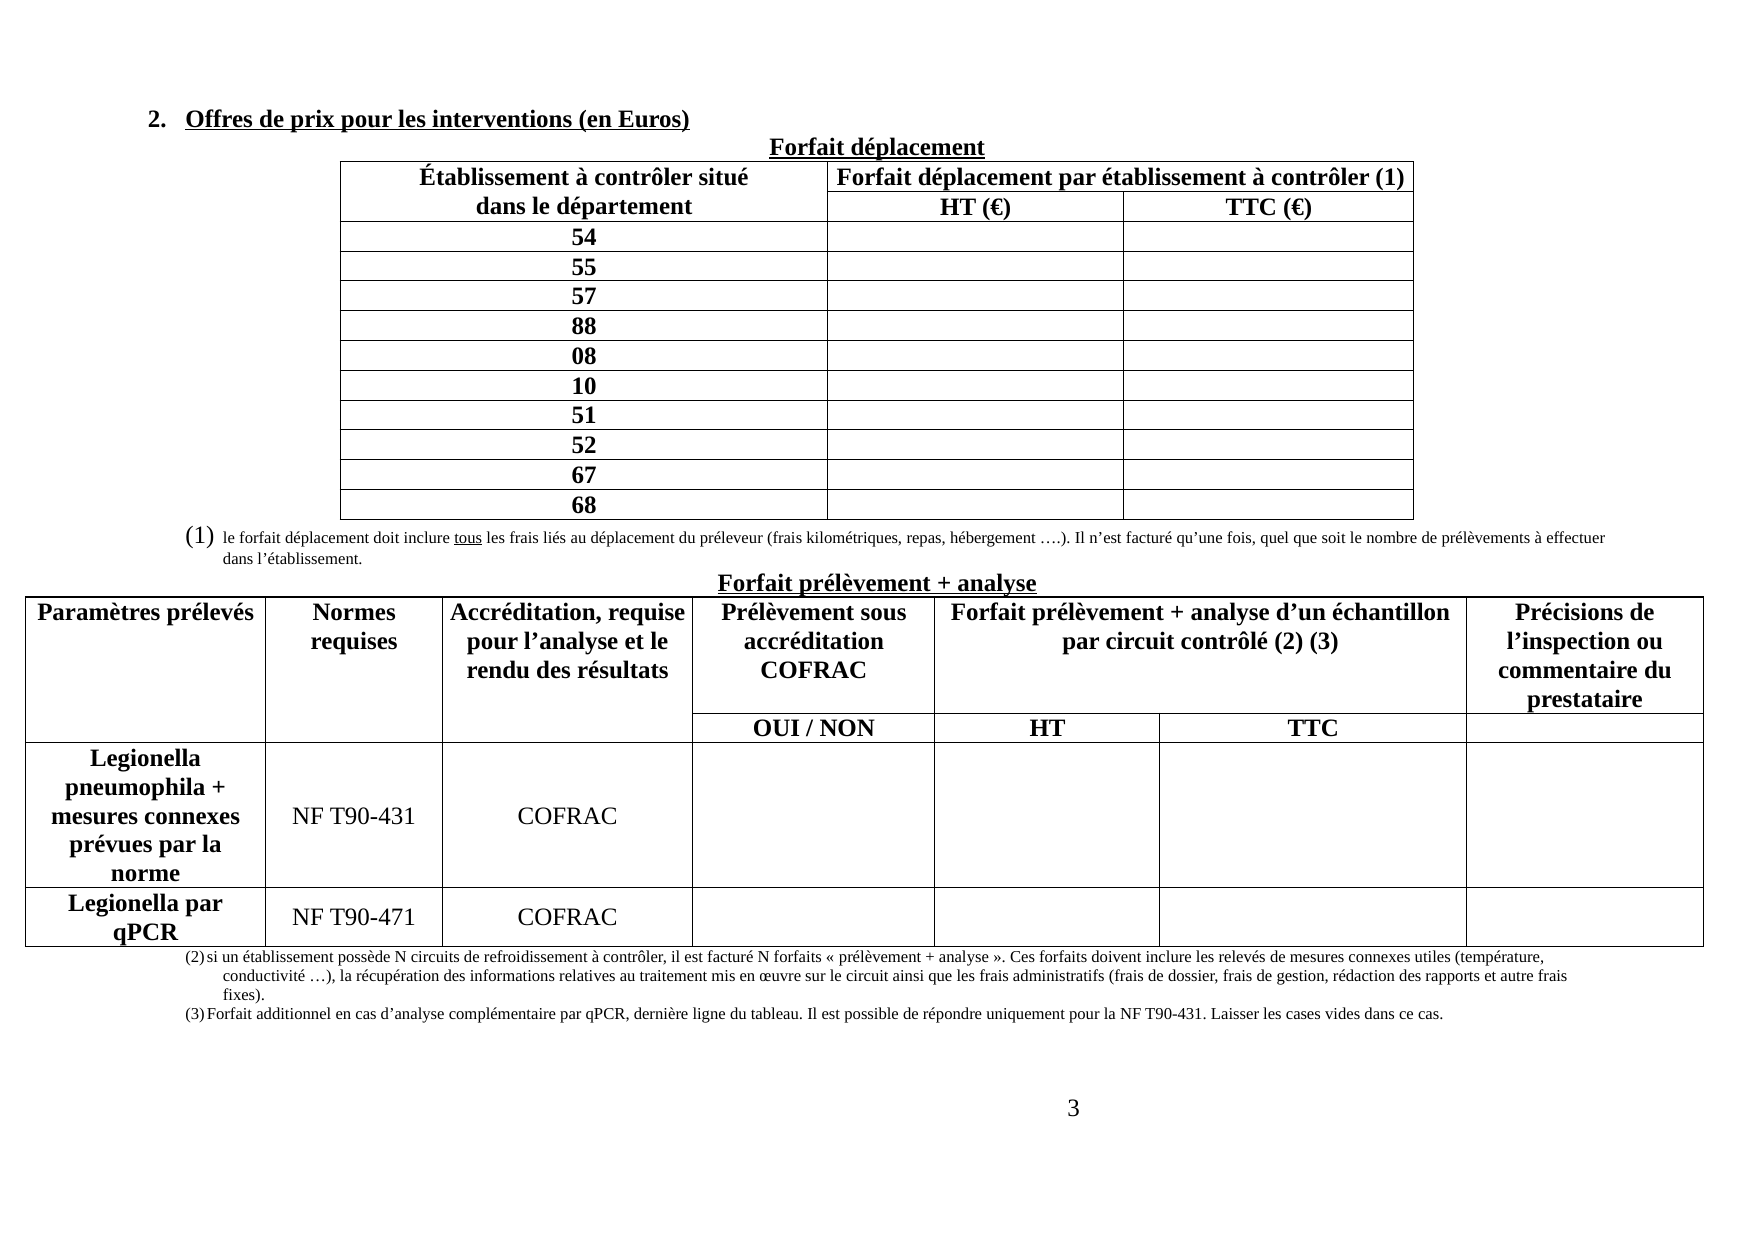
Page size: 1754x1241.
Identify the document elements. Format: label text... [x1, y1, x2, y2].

table_cell HT [935, 714, 1159, 742]
table_cell [828, 490, 1123, 519]
table_cell [1124, 460, 1413, 489]
table_cell [828, 281, 1123, 310]
table_cell [828, 371, 1123, 399]
text Forfait déplacement [148, 132, 1606, 161]
table_header Établissement à contrôler situé dans le département [341, 162, 827, 221]
table_cell [1124, 222, 1413, 251]
list le forfait déplacement doit inclure tous les frais liés au déplacement du préleveur (frais kilométriques, repas, hébergement ….). Il n’est facturé qu’une fois, quel que soit le nombre de prélèvements à effectuer dans l’établissement. [185, 520, 1606, 568]
table_cell COFRAC [443, 743, 692, 887]
table_header Forfait déplacement par établissement à contrôler (1) [828, 162, 1413, 191]
table_cell 57 [341, 281, 827, 310]
list Offres de prix pour les interventions (en Euros) [148, 104, 1606, 132]
table_cell 88 [341, 311, 827, 340]
table_cell OUI / NON [693, 714, 934, 742]
table_cell [1160, 888, 1466, 946]
table_cell [1124, 281, 1413, 310]
table_cell 55 [341, 252, 827, 280]
table_cell [828, 430, 1123, 459]
table_cell [1124, 311, 1413, 340]
table_cell [1124, 430, 1413, 459]
table_header Forfait prélèvement + analyse d’un échantillon par circuit contrôlé (2) (3) [935, 598, 1466, 712]
table_cell [935, 888, 1159, 946]
table_cell [1124, 490, 1413, 519]
table_cell [1467, 888, 1703, 946]
table_cell 52 [341, 430, 827, 459]
table_cell 68 [341, 490, 827, 519]
table_cell [693, 888, 934, 946]
table_cell [1124, 341, 1413, 370]
table_cell NF T90-471 [266, 888, 442, 946]
table_header Précisions de l’inspection ou commentaire du prestataire [1467, 598, 1703, 712]
table_cell [1124, 252, 1413, 280]
table_cell [1124, 371, 1413, 399]
table_cell [828, 460, 1123, 489]
table_cell [828, 341, 1123, 370]
table_cell [828, 401, 1123, 429]
table_cell [935, 743, 1159, 887]
table_cell 54 [341, 222, 827, 251]
table_cell [828, 311, 1123, 340]
list Forfait additionnel en cas d’analyse complémentaire par qPCR, dernière ligne du tableau. Il est possible de répondre uniquement pour la NF T90-431. Laisser les cases vides dans ce cas. [185, 1004, 1606, 1023]
table_cell [828, 222, 1123, 251]
table_cell [1124, 401, 1413, 429]
list si un établissement possède N circuits de refroidissement à contrôler, il est facturé N forfaits « prélèvement + analyse ». Ces forfaits doivent inclure les relevés de mesures connexes utiles (température, conductivité …), la récupération des informations relatives au traitement mis en œuvre sur le circuit ainsi que les frais administratifs (frais de dossier, frais de gestion, rédaction des rapports et autre frais fixes). [185, 947, 1606, 1004]
table_header Normes requises [266, 598, 442, 742]
table_cell TTC (€) [1124, 192, 1413, 221]
table_cell Legionella par qPCR [26, 888, 265, 946]
table_cell COFRAC [443, 888, 692, 946]
table_cell [1467, 714, 1703, 742]
table_cell HT (€) [828, 192, 1123, 221]
text Forfait prélèvement + analyse [148, 568, 1606, 596]
table_cell [1467, 743, 1703, 887]
table_header Prélèvement sous accréditation COFRAC [693, 598, 934, 712]
table_cell 51 [341, 401, 827, 429]
table_cell [828, 252, 1123, 280]
table_cell 08 [341, 341, 827, 370]
table_cell [1160, 743, 1466, 887]
table_cell [693, 743, 934, 887]
table_cell 67 [341, 460, 827, 489]
table_cell NF T90-431 [266, 743, 442, 887]
table_cell 10 [341, 371, 827, 399]
table_cell TTC [1160, 714, 1466, 742]
table_header Accréditation, requise pour l’analyse et le rendu des résultats [443, 598, 692, 742]
table_cell Legionella pneumophila + mesures connexes prévues par la norme [26, 743, 265, 887]
table_header Paramètres prélevés [26, 598, 265, 742]
